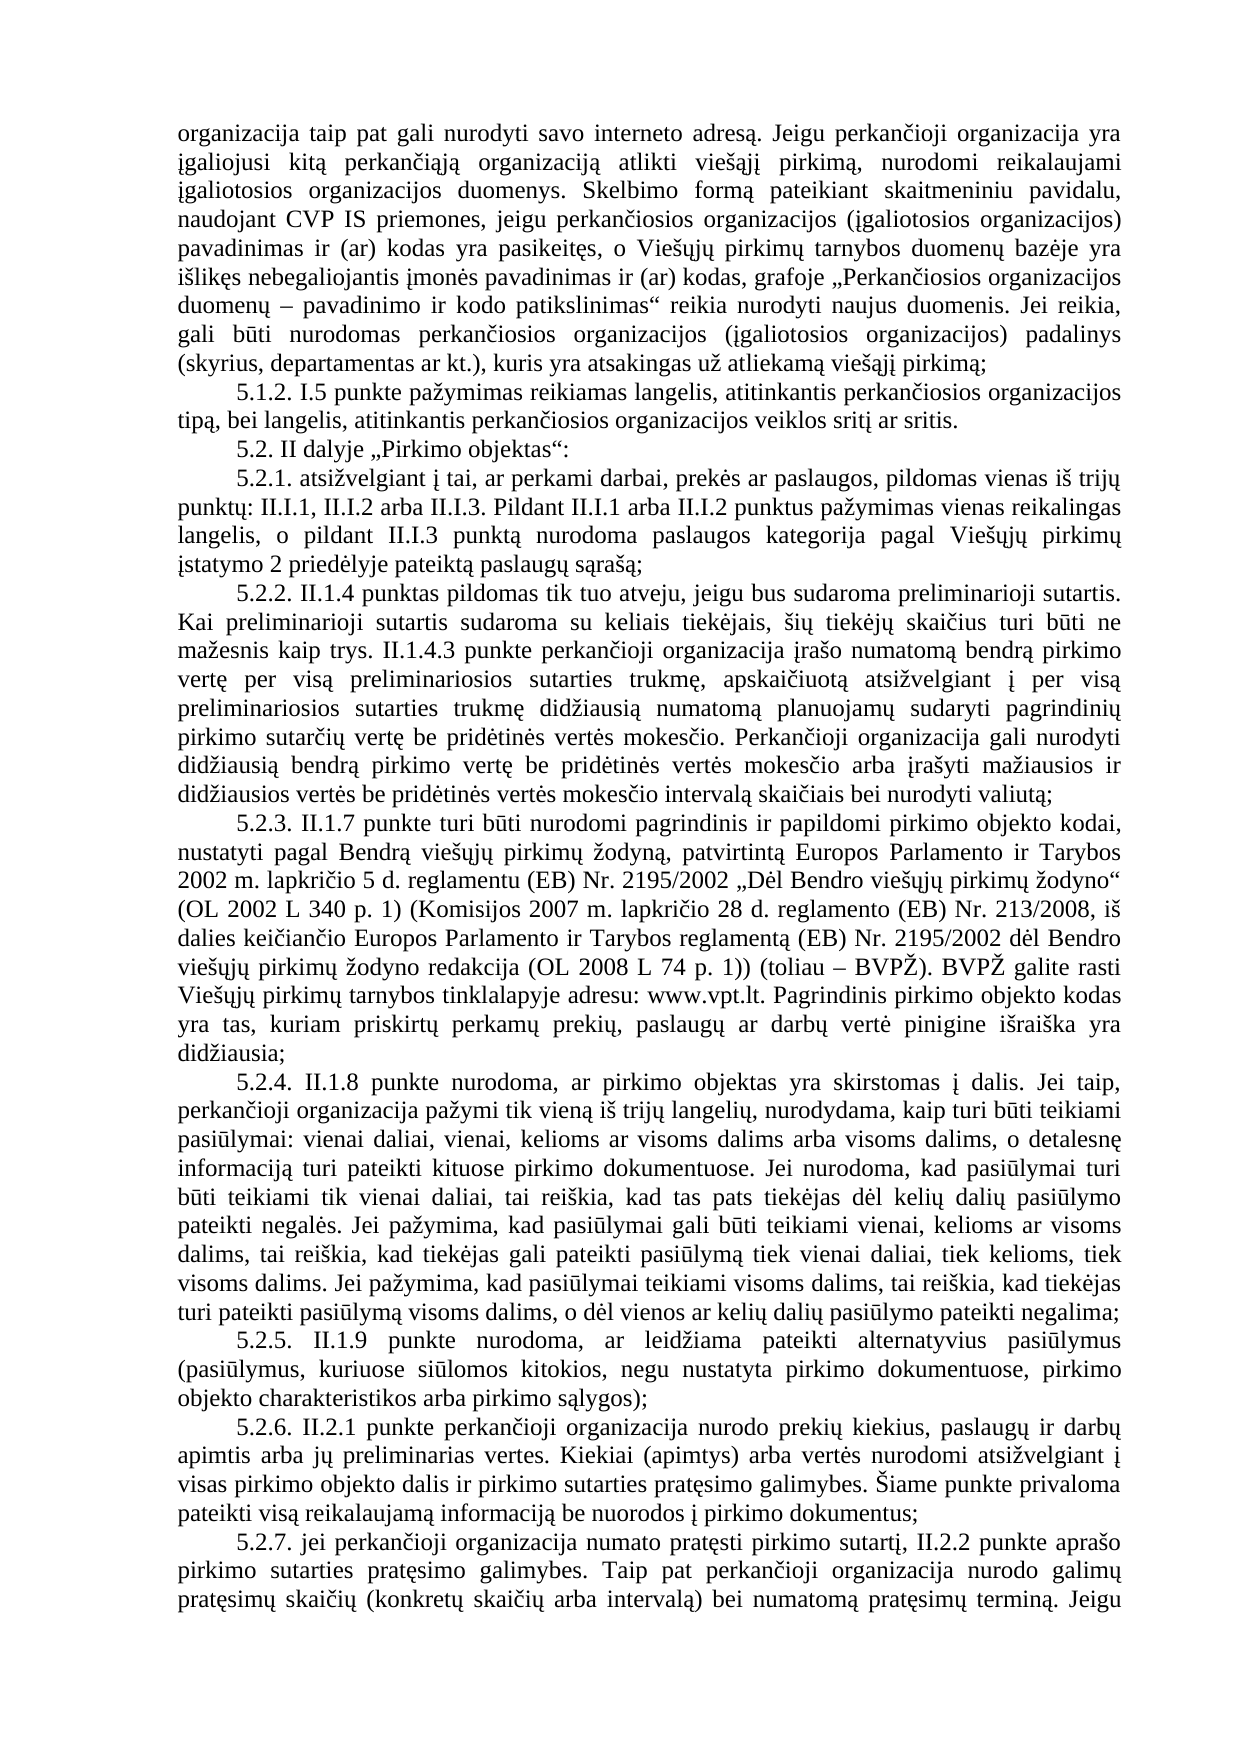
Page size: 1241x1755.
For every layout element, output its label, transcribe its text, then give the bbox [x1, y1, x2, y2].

text 5.2.3. II.1.7 punkte turi būti nurodomi pagrindinis ir papildomi pirkimo objekto kodai, nustatyti pagal Bendrą viešųjų pirkimų žodyną, patvirtintą Europos Parlamento ir Tarybos 2002 m. lapkričio 5 d. reglamentu (EB) Nr. 2195/2002 „Dėl Bendro viešųjų pirkimų žodyno“ (OL 2002 L 340 p. 1) (Komisijos 2007 m. lapkričio 28 d. reglamento (EB) Nr. 213/2008, iš dalies keičiančio Europos Parlamento ir Tarybos reglamentą (EB) Nr. 2195/2002 dėl Bendro viešųjų pirkimų žodyno redakcija (OL 2008 L 74 p. 1)) (toliau – BVPŽ). BVPŽ galite rasti Viešųjų pirkimų tarnybos tinklalapyje adresu: www.vpt.lt. Pagrindinis pirkimo objekto kodas yra tas, kuriam priskirtų perkamų prekių, paslaugų ar darbų vertė pinigine išraiška yra didžiausia; [177, 808, 1122, 1067]
text 5.1.2. I.5 punkte pažymimas reikiamas langelis, atitinkantis perkančiosios organizacijos tipą, bei langelis, atitinkantis perkančiosios organizacijos veiklos sritį ar sritis. [177, 377, 1122, 434]
text 5.2.7. jei perkančioji organizacija numato pratęsti pirkimo sutartį, II.2.2 punkte aprašo pirkimo sutarties pratęsimo galimybes. Taip pat perkančioji organizacija nurodo galimų pratęsimų skaičių (konkretų skaičių arba intervalą) bei numatomą pratęsimų terminą. Jeigu [177, 1527, 1122, 1613]
text 5.2.1. atsižvelgiant į tai, ar perkami darbai, prekės ar paslaugos, pildomas vienas iš trijų punktų: II.I.1, II.I.2 arba II.I.3. Pildant II.I.1 arba II.I.2 punktus pažymimas vienas reikalingas langelis, o pildant II.I.3 punktą nurodoma paslaugos kategorija pagal Viešųjų pirkimų įstatymo 2 priedėlyje pateiktą paslaugų sąrašą; [177, 463, 1122, 578]
text 5.2.4. II.1.8 punkte nurodoma, ar pirkimo objektas yra skirstomas į dalis. Jei taip, perkančioji organizacija pažymi tik vieną iš trijų langelių, nurodydama, kaip turi būti teikiami pasiūlymai: vienai daliai, vienai, kelioms ar visoms dalims arba visoms dalims, o detalesnę informaciją turi pateikti kituose pirkimo dokumentuose. Jei nurodoma, kad pasiūlymai turi būti teikiami tik vienai daliai, tai reiškia, kad tas pats tiekėjas dėl kelių dalių pasiūlymo pateikti negalės. Jei pažymima, kad pasiūlymai gali būti teikiami vienai, kelioms ar visoms dalims, tai reiškia, kad tiekėjas gali pateikti pasiūlymą tiek vienai daliai, tiek kelioms, tiek visoms dalims. Jei pažymima, kad pasiūlymai teikiami visoms dalims, tai reiškia, kad tiekėjas turi pateikti pasiūlymą visoms dalims, o dėl vienos ar kelių dalių pasiūlymo pateikti negalima; [177, 1067, 1122, 1326]
text organizacija taip pat gali nurodyti savo interneto adresą. Jeigu perkančioji organizacija yra įgaliojusi kitą perkančiąją organizaciją atlikti viešąjį pirkimą, nurodomi reikalaujami įgaliotosios organizacijos duomenys. Skelbimo formą pateikiant skaitmeniniu pavidalu, naudojant CVP IS priemones, jeigu perkančiosios organizacijos (įgaliotosios organizacijos) pavadinimas ir (ar) kodas yra pasikeitęs, o Viešųjų pirkimų tarnybos duomenų bazėje yra išlikęs nebegaliojantis įmonės pavadinimas ir (ar) kodas, grafoje „Perkančiosios organizacijos duomenų – pavadinimo ir kodo patikslinimas“ reikia nurodyti naujus duomenis. Jei reikia, gali būti nurodomas perkančiosios organizacijos (įgaliotosios organizacijos) padalinys (skyrius, departamentas ar kt.), kuris yra atsakingas už atliekamą viešąjį pirkimą; [177, 118, 1122, 377]
text 5.2.5. II.1.9 punkte nurodoma, ar leidžiama pateikti alternatyvius pasiūlymus (pasiūlymus, kuriuose siūlomos kitokios, negu nustatyta pirkimo dokumentuose, pirkimo objekto charakteristikos arba pirkimo sąlygos); [177, 1326, 1122, 1412]
text 5.2.2. II.1.4 punktas pildomas tik tuo atveju, jeigu bus sudaroma preliminarioji sutartis. Kai preliminarioji sutartis sudaroma su keliais tiekėjais, šių tiekėjų skaičius turi būti ne mažesnis kaip trys. II.1.4.3 punkte perkančioji organizacija įrašo numatomą bendrą pirkimo vertę per visą preliminariosios sutarties trukmę, apskaičiuotą atsižvelgiant į per visą preliminariosios sutarties trukmę didžiausią numatomą planuojamų sudaryti pagrindinių pirkimo sutarčių vertę be pridėtinės vertės mokesčio. Perkančioji organizacija gali nurodyti didžiausią bendrą pirkimo vertę be pridėtinės vertės mokesčio arba įrašyti mažiausios ir didžiausios vertės be pridėtinės vertės mokesčio intervalą skaičiais bei nurodyti valiutą; [177, 578, 1122, 808]
text 5.2.6. II.2.1 punkte perkančioji organizacija nurodo prekių kiekius, paslaugų ir darbų apimtis arba jų preliminarias vertes. Kiekiai (apimtys) arba vertės nurodomi atsižvelgiant į visas pirkimo objekto dalis ir pirkimo sutarties pratęsimo galimybes. Šiame punkte privaloma pateikti visą reikalaujamą informaciją be nuorodos į pirkimo dokumentus; [177, 1412, 1122, 1527]
text 5.2. II dalyje „Pirkimo objektas“: [177, 434, 1122, 463]
